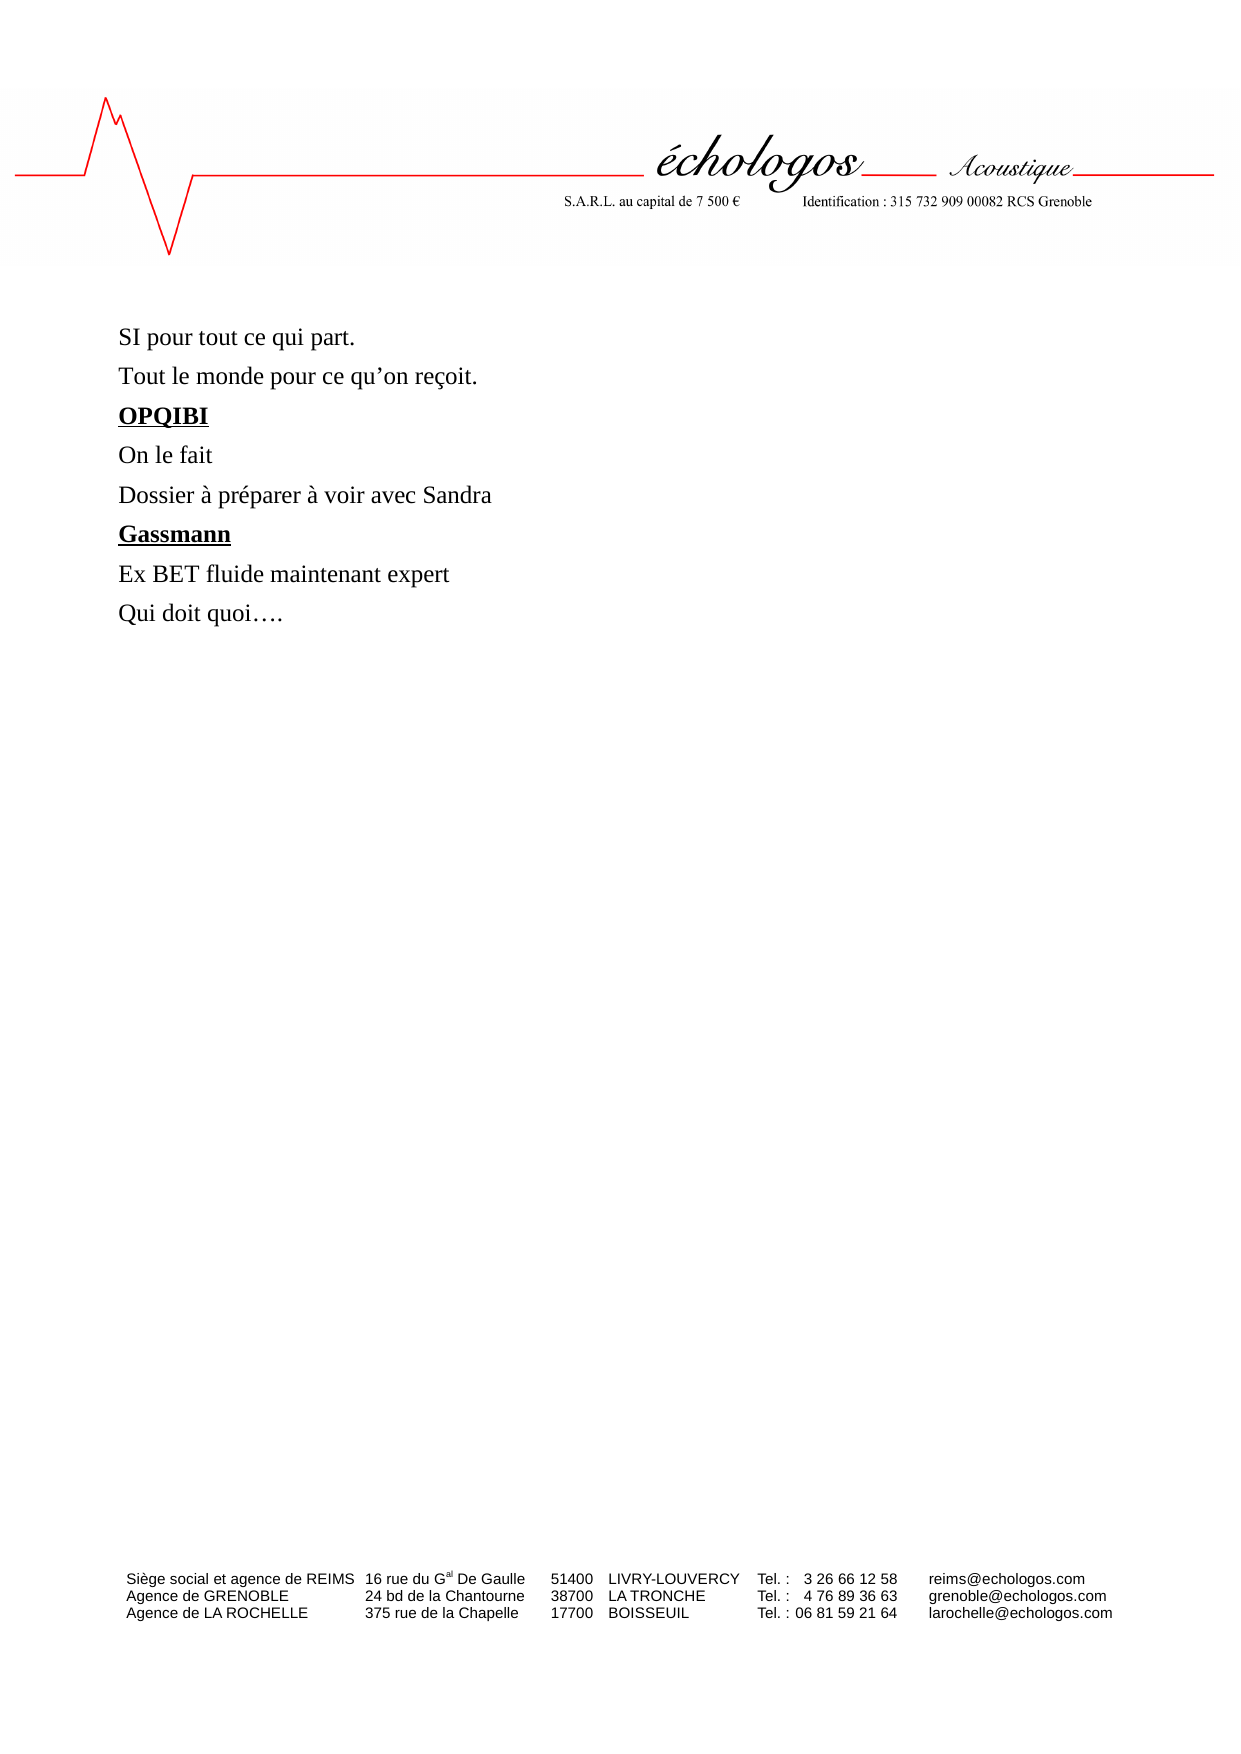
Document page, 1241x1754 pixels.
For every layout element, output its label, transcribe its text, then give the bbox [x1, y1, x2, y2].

text OPQIBI [118, 402, 1122, 430]
text Qui doit quoi…. [118, 599, 1122, 627]
text Dossier à préparer à voir avec Sandra [118, 481, 1122, 509]
text Gassmann [118, 520, 1122, 548]
text On le fait [118, 441, 1122, 469]
text Tout le monde pour ce qu’on reçoit. [118, 362, 1122, 390]
text Ex BET fluide maintenant expert [118, 560, 1122, 588]
picture [0, 88, 1241, 266]
text SI pour tout ce qui part. [118, 323, 1122, 351]
